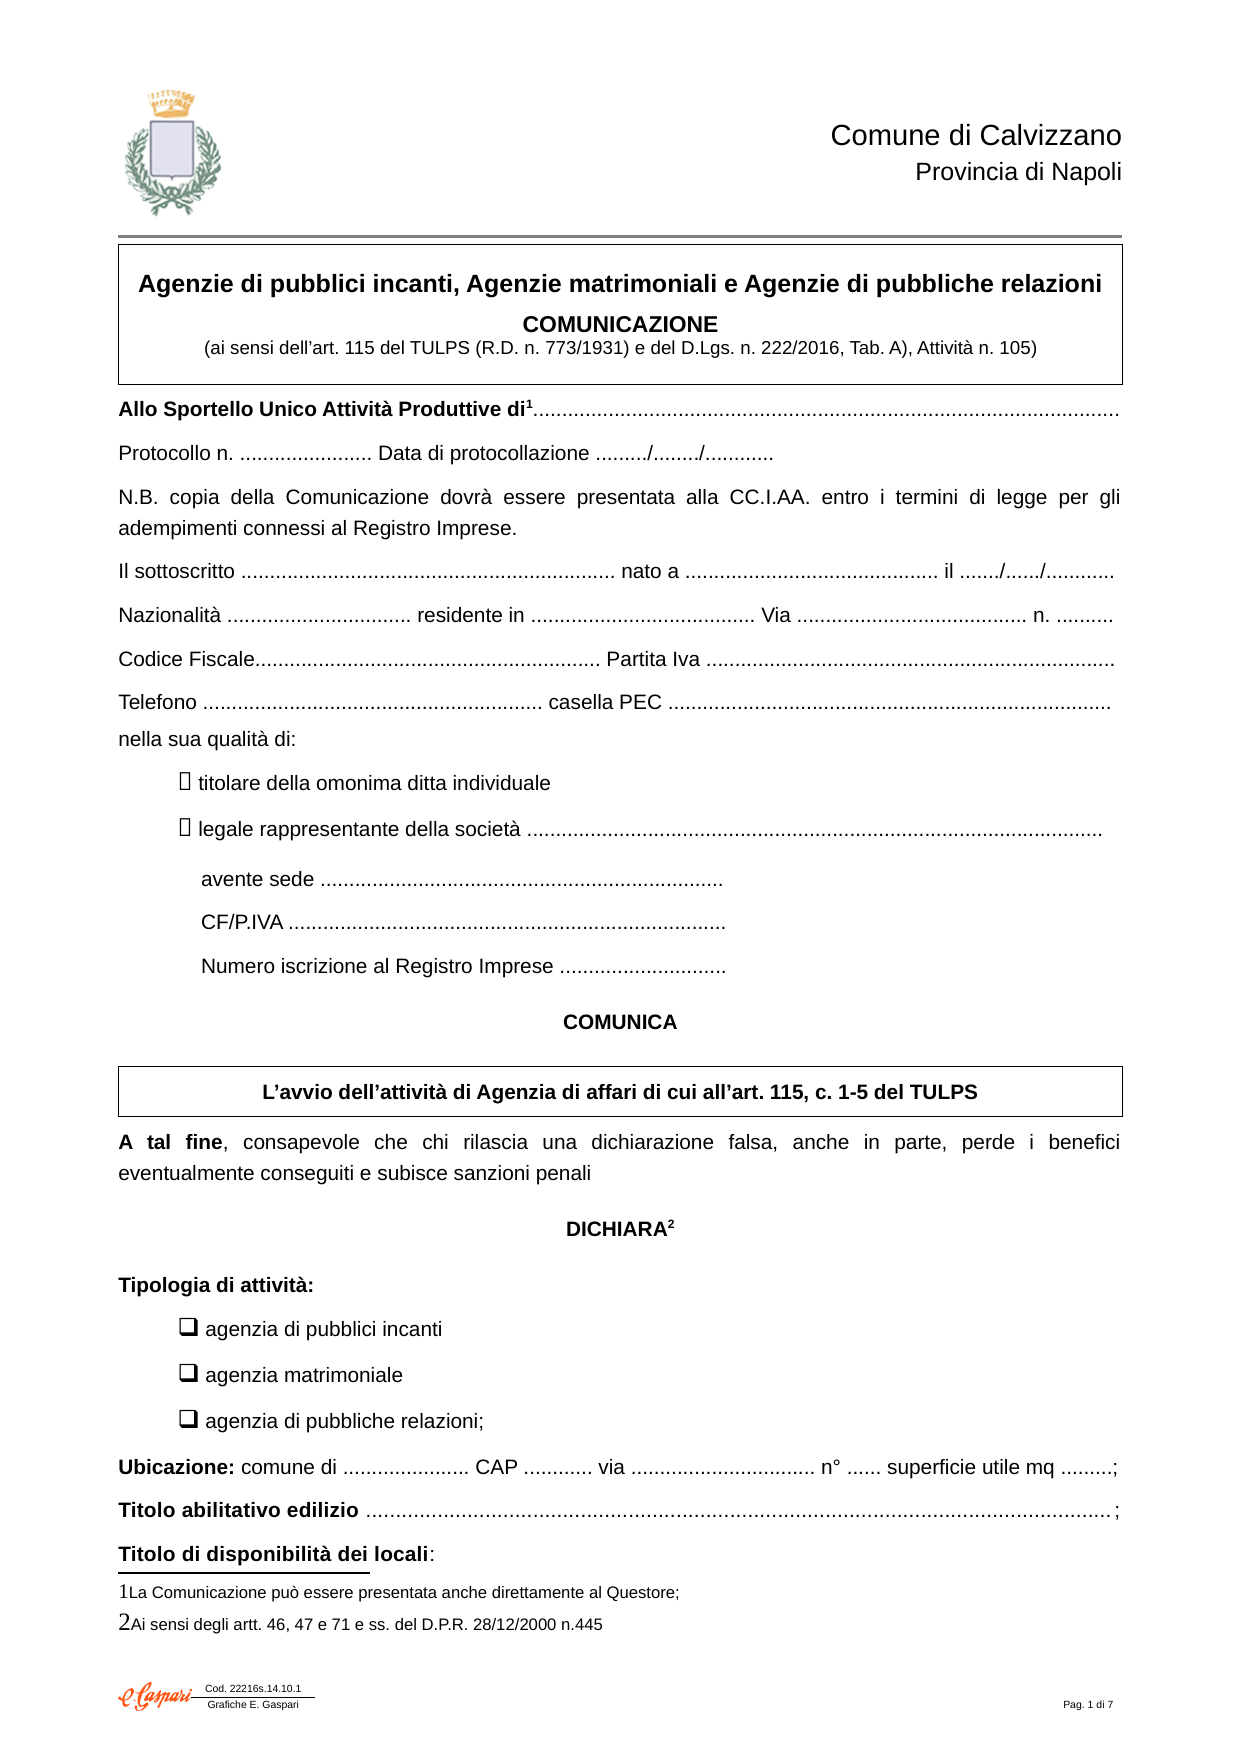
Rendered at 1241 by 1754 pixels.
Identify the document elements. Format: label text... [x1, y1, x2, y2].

text CF/P.IVA ............................................................................ [201, 910, 1122, 934]
text Telefono ........................................................... casella PEC ............................................................................. [118, 690, 1122, 714]
table_header Agenzie di pubblici incanti, Agenzie matrimoniali e Agenzie di pubbliche relazioni COMUNICAZIONE (ai sensi dell’art. 115 del TULPS (R.D. n. 773/1931) e del D.Lgs. n. 222/2016, Tab. A), Attività n. 105) [119, 245, 1122, 384]
table_header L’avvio dell’attività di Agenzia di affari di cui all’art. 115, c. 1-5 del TULPS [119, 1067, 1122, 1116]
text A tal fine, consapevole che chi rilascia una dichiarazione falsa, anche in parte, perde i benefici eventualmente conseguiti e subisce sanzioni penali [118, 1129, 1122, 1185]
text  agenzia di pubbliche relazioni; [177, 1408, 1122, 1433]
text DICHIARA [118, 1217, 1122, 1241]
text Ai sensi degli artt. 46, 47 e 71 e ss. del D.P.R. 28/12/2000 n.445 [118, 1607, 1122, 1636]
text nella sua qualità di: [118, 727, 1122, 751]
picture [122, 185, 224, 219]
text Allo Sportello Unico Attività Produttive di [118, 397, 1122, 421]
text Titolo abilitativo edilizio .............................................................................................................................; [118, 1498, 1122, 1522]
picture [122, 152, 224, 157]
text Protocollo n. ....................... Data di protocollazione ........./......../............ [118, 441, 1122, 465]
text  legale rappresentante della società .................................................................................................... [177, 810, 1122, 844]
text  agenzia matrimoniale [177, 1363, 1122, 1388]
text N.B. copia della Comunicazione dovrà essere presentata alla CC.I.AA. entro i termini di legge per gli adempimenti connessi al Registro Imprese. [118, 484, 1122, 539]
text La Comunicazione può essere presentata anche direttamente al Questore; [118, 1579, 1122, 1603]
picture [122, 87, 224, 118]
text Tipologia di attività: [118, 1273, 1122, 1297]
text avente sede ...................................................................... [201, 866, 1122, 890]
text Il sottoscritto ................................................................. nato a ............................................ il ......./....../............ [118, 559, 1122, 583]
text COMUNICA [118, 1010, 1122, 1034]
text Provincia di Napoli [118, 157, 1122, 185]
text Numero iscrizione al Registro Imprese ............................. [201, 954, 1122, 978]
text Ubicazione: comune di ...................... CAP ............ via ................................ n° ...... superficie utile mq .........; [118, 1454, 1122, 1478]
text  agenzia di pubblici incanti [177, 1317, 1122, 1342]
text Titolo di disponibilità dei locali: [118, 1542, 1122, 1566]
text Nazionalità ................................ residente in ....................................... Via ........................................ n. .......... [118, 603, 1122, 627]
picture [118, 1682, 192, 1711]
text Codice Fiscale............................................................ Partita Iva ....................................................................... [118, 647, 1122, 671]
text  titolare della omonima ditta individuale [177, 763, 1122, 797]
text Comune di Calvizzano [118, 118, 1122, 152]
